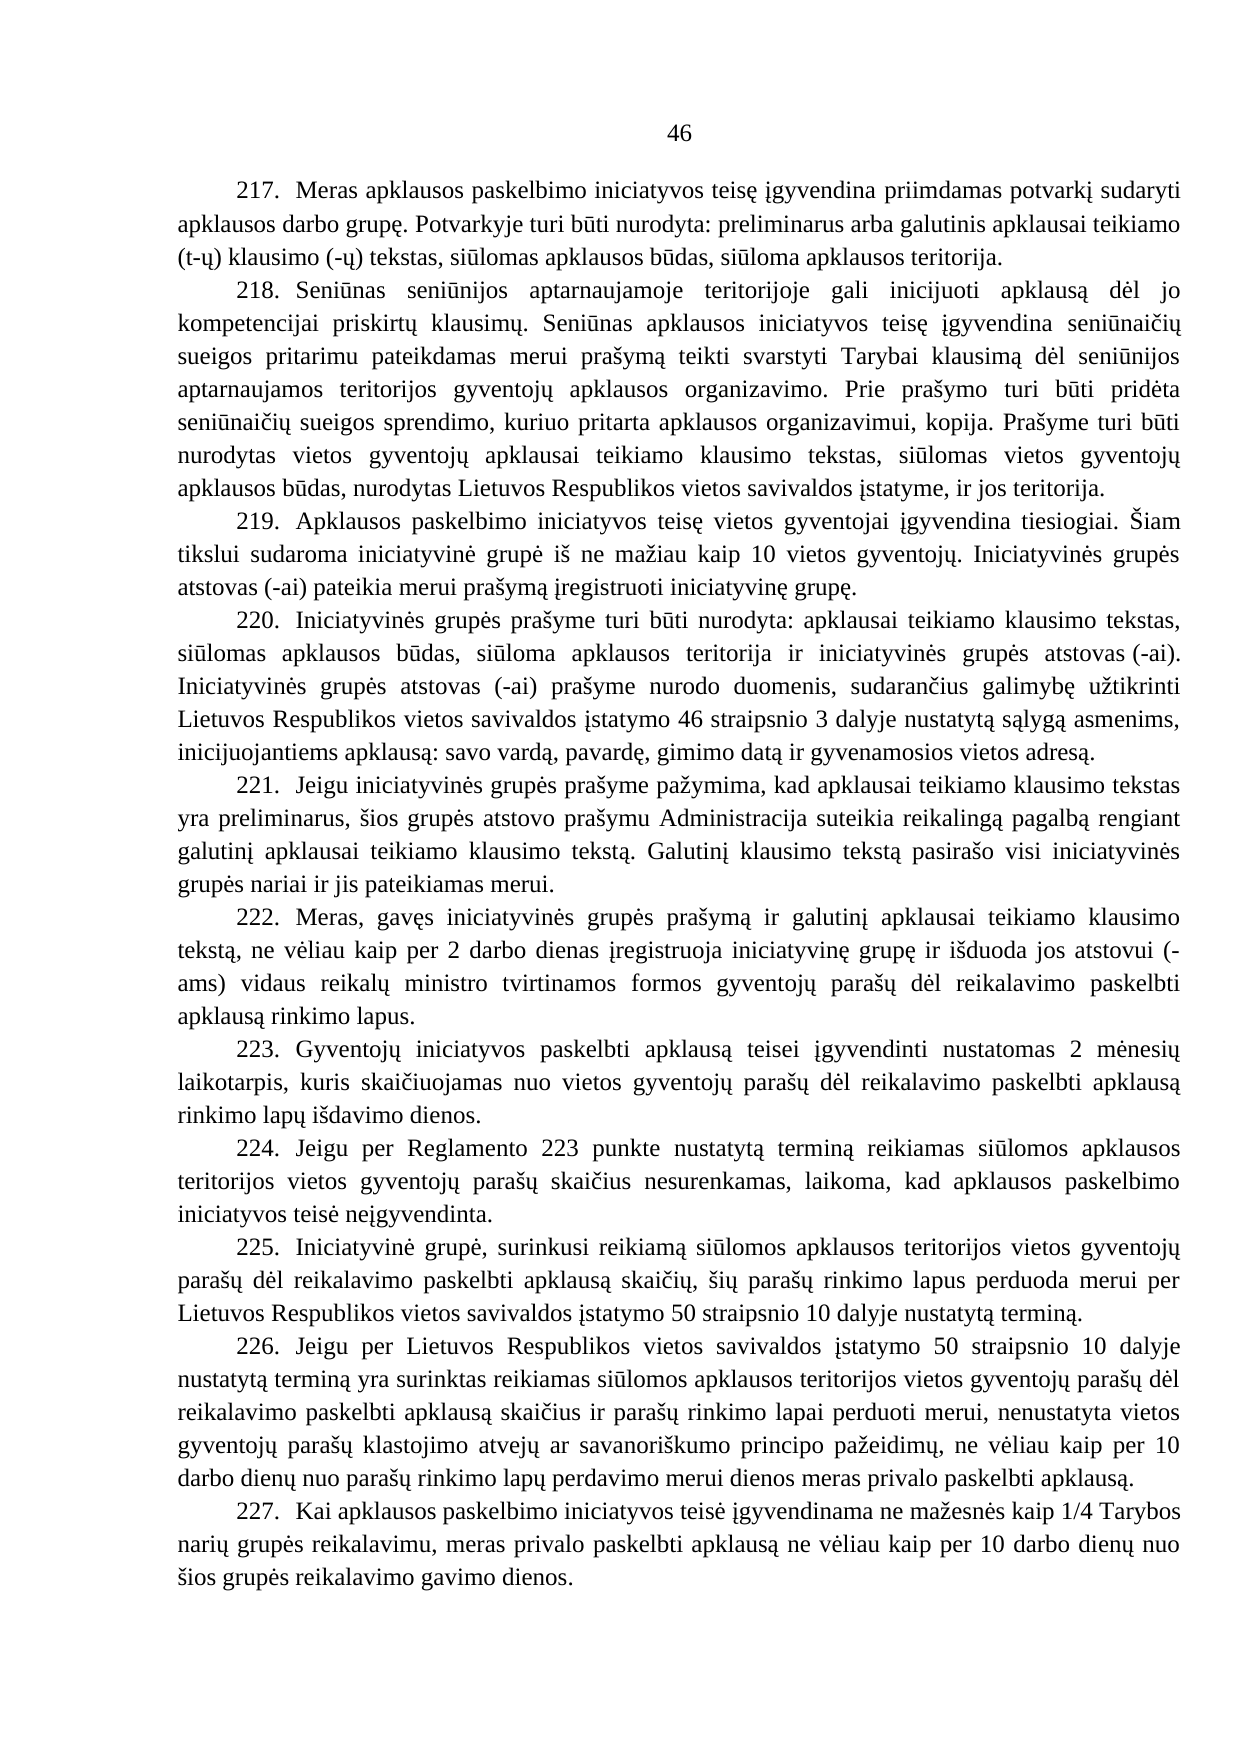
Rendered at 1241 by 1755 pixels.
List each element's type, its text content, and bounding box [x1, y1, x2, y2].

text 223. Gyventojų iniciatyvos paskelbti apklausą teisei įgyvendinti nustatomas 2 mėnesių laikotarpis, kuris skaičiuojamas nuo vietos gyventojų parašų dėl reikalavimo paskelbti apklausą rinkimo lapų išdavimo dienos. [177, 1034, 1181, 1129]
text 221. Jeigu iniciatyvinės grupės prašyme pažymima, kad apklausai teikiamo klausimo tekstas yra preliminarus, šios grupės atstovo prašymu Administracija suteikia reikalingą pagalbą rengiant galutinį apklausai teikiamo klausimo tekstą. Galutinį klausimo tekstą pasirašo visi iniciatyvinės grupės nariai ir jis pateikiamas merui. [177, 770, 1181, 898]
text 222. Meras, gavęs iniciatyvinės grupės prašymą ir galutinį apklausai teikiamo klausimo tekstą, ne vėliau kaip per 2 darbo dienas įregistruoja iniciatyvinę grupę ir išduoda jos atstovui (-ams) vidaus reikalų ministro tvirtinamos formos gyventojų parašų dėl reikalavimo paskelbti apklausą rinkimo lapus. [177, 902, 1181, 1030]
text 226. Jeigu per Lietuvos Respublikos vietos savivaldos įstatymo 50 straipsnio 10 dalyje nustatytą terminą yra surinktas reikiamas siūlomos apklausos teritorijos vietos gyventojų parašų dėl reikalavimo paskelbti apklausą skaičius ir parašų rinkimo lapai perduoti merui, nenustatyta vietos gyventojų parašų klastojimo atvejų ar savanoriškumo principo pažeidimų, ne vėliau kaip per 10 darbo dienų nuo parašų rinkimo lapų perdavimo merui dienos meras privalo paskelbti apklausą. [177, 1331, 1181, 1492]
text 225. Iniciatyvinė grupė, surinkusi reikiamą siūlomos apklausos teritorijos vietos gyventojų parašų dėl reikalavimo paskelbti apklausą skaičių, šių parašų rinkimo lapus perduoda merui per Lietuvos Respublikos vietos savivaldos įstatymo 50 straipsnio 10 dalyje nustatytą terminą. [177, 1232, 1181, 1327]
text 217. Meras apklausos paskelbimo iniciatyvos teisę įgyvendina priimdamas potvarkį sudaryti apklausos darbo grupę. Potvarkyje turi būti nurodyta: preliminarus arba galutinis apklausai teikiamo (t-ų) klausimo (-ų) tekstas, siūlomas apklausos būdas, siūloma apklausos teritorija. [177, 176, 1181, 270]
text 227. Kai apklausos paskelbimo iniciatyvos teisė įgyvendinama ne mažesnės kaip 1/4 Tarybos narių grupės reikalavimu, meras privalo paskelbti apklausą ne vėliau kaip per 10 darbo dienų nuo šios grupės reikalavimo gavimo dienos. [177, 1496, 1181, 1591]
text 224. Jeigu per Reglamento 223 punkte nustatytą terminą reikiamas siūlomos apklausos teritorijos vietos gyventojų parašų skaičius nesurenkamas, laikoma, kad apklausos paskelbimo iniciatyvos teisė neįgyvendinta. [177, 1133, 1181, 1228]
text 220. Iniciatyvinės grupės prašyme turi būti nurodyta: apklausai teikiamo klausimo tekstas, siūlomas apklausos būdas, siūloma apklausos teritorija ir iniciatyvinės grupės atstovas (-ai). Iniciatyvinės grupės atstovas (-ai) prašyme nurodo duomenis, sudarančius galimybę užtikrinti Lietuvos Respublikos vietos savivaldos įstatymo 46 straipsnio 3 dalyje nustatytą sąlygą asmenims, inicijuojantiems apklausą: savo vardą, pavardę, gimimo datą ir gyvenamosios vietos adresą. [177, 605, 1181, 766]
text 218. Seniūnas seniūnijos aptarnaujamoje teritorijoje gali inicijuoti apklausą dėl jo kompetencijai priskirtų klausimų. Seniūnas apklausos iniciatyvos teisę įgyvendina seniūnaičių sueigos pritarimu pateikdamas merui prašymą teikti svarstyti Tarybai klausimą dėl seniūnijos aptarnaujamos teritorijos gyventojų apklausos organizavimo. Prie prašymo turi būti pridėta seniūnaičių sueigos sprendimo, kuriuo pritarta apklausos organizavimui, kopija. Prašyme turi būti nurodytas vietos gyventojų apklausai teikiamo klausimo tekstas, siūlomas vietos gyventojų apklausos būdas, nurodytas Lietuvos Respublikos vietos savivaldos įstatyme, ir jos teritorija. [177, 275, 1181, 502]
text 219. Apklausos paskelbimo iniciatyvos teisę vietos gyventojai įgyvendina tiesiogiai. Šiam tikslui sudaroma iniciatyvinė grupė iš ne mažiau kaip 10 vietos gyventojų. Iniciatyvinės grupės atstovas (-ai) pateikia merui prašymą įregistruoti iniciatyvinę grupę. [177, 506, 1181, 601]
